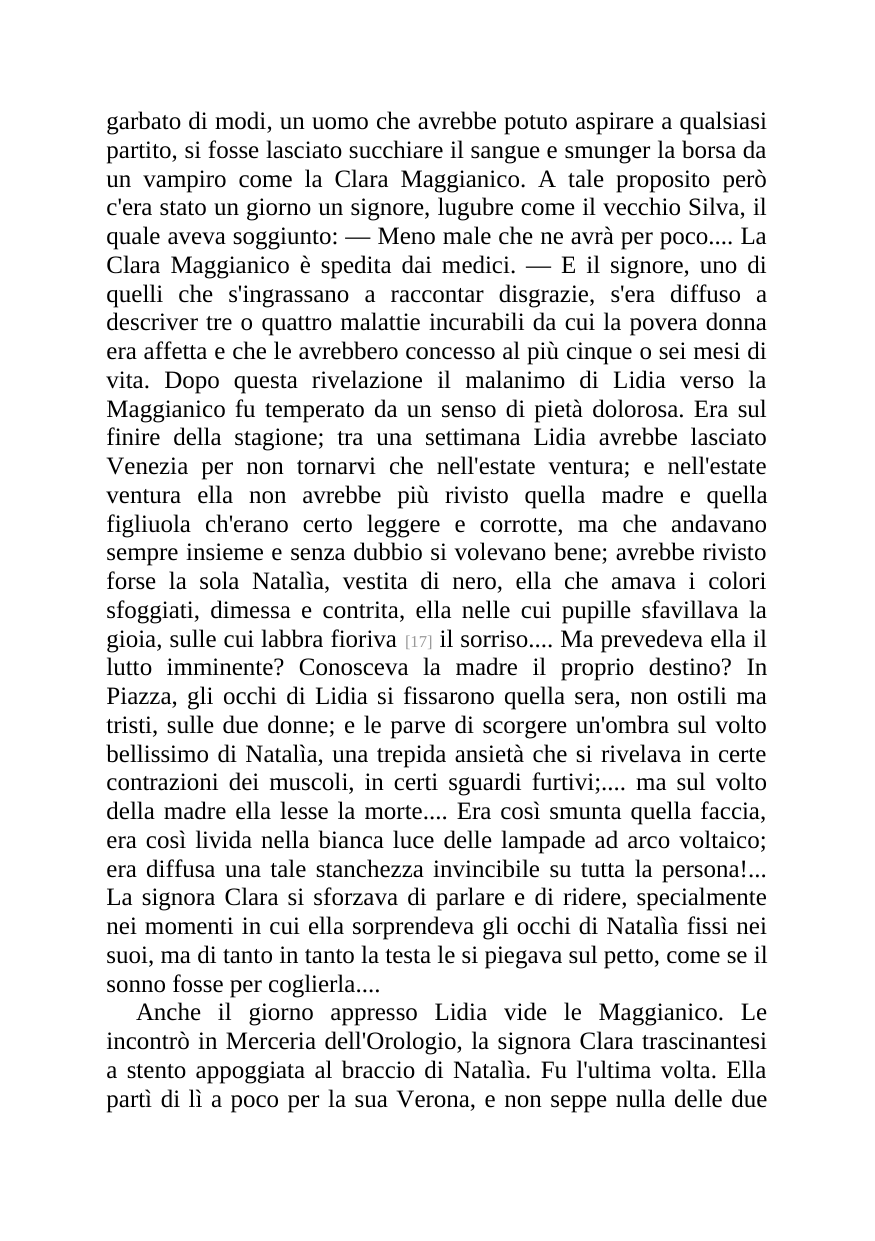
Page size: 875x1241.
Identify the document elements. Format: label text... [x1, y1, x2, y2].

text garbato di modi, un uomo che avrebbe potuto aspirare a qualsiasi partito, si fosse lasciato succhiare il sangue e smunger la borsa da un vampiro come la Clara Maggianico. A tale proposito però c'era stato un giorno un signore, lugubre come il vecchio Silva, il quale aveva soggiunto: — Meno male che ne avrà per poco.... La Clara Maggianico è spedita dai medici. — E il signore, uno di quelli che s'ingrassano a raccontar disgrazie, s'era diffuso a descriver tre o quattro malattie incurabili da cui la povera donna era affetta e che le avrebbero concesso al più cinque o sei mesi di vita. Dopo questa rivelazione il malanimo di Lidia verso la Maggianico fu temperato da un senso di pietà dolorosa. Era sul finire della stagione; tra una settimana Lidia avrebbe lasciato Venezia per non tornarvi che nell'estate ventura; e nell'estate ventura ella non avrebbe più rivisto quella madre e quella figliuola ch'erano certo leggere e corrotte, ma che andavano sempre insieme e senza dubbio si volevano bene; avrebbe rivisto forse la sola Natalìa, vestita di nero, ella che amava i colori sfoggiati, dimessa e contrita, ella nelle cui pupille sfavillava la gioia, sulle cui labbra fioriva [17] il sorriso.... Ma prevedeva ella il lutto imminente? Conosceva la madre il proprio destino? In Piazza, gli occhi di Lidia si fissarono quella sera, non ostili ma tristi, sulle due donne; e le parve di scorgere un'ombra sul volto bellissimo di Natalìa, una trepida ansietà che si rivelava in certe contrazioni dei muscoli, in certi sguardi furtivi;.... ma sul volto della madre ella lesse la morte.... Era così smunta quella faccia, era così livida nella bianca luce delle lampade ad arco voltaico; era diffusa una tale stanchezza invincibile su tutta la persona!... La signora Clara si sforzava di parlare e di ridere, specialmente nei momenti in cui ella sorprendeva gli occhi di Natalìa fissi nei suoi, ma di tanto in tanto la testa le si piegava sul petto, come se il sonno fosse per coglierla.... [106, 106, 768, 997]
text Anche il giorno appresso Lidia vide le Maggianico. Le incontrò in Merceria dell'Orologio, la signora Clara trascinantesi a stento appoggiata al braccio di Natalìa. Fu l'ultima volta. Ella partì di lì a poco per la sua Verona, e non seppe nulla delle due [106, 997, 768, 1112]
